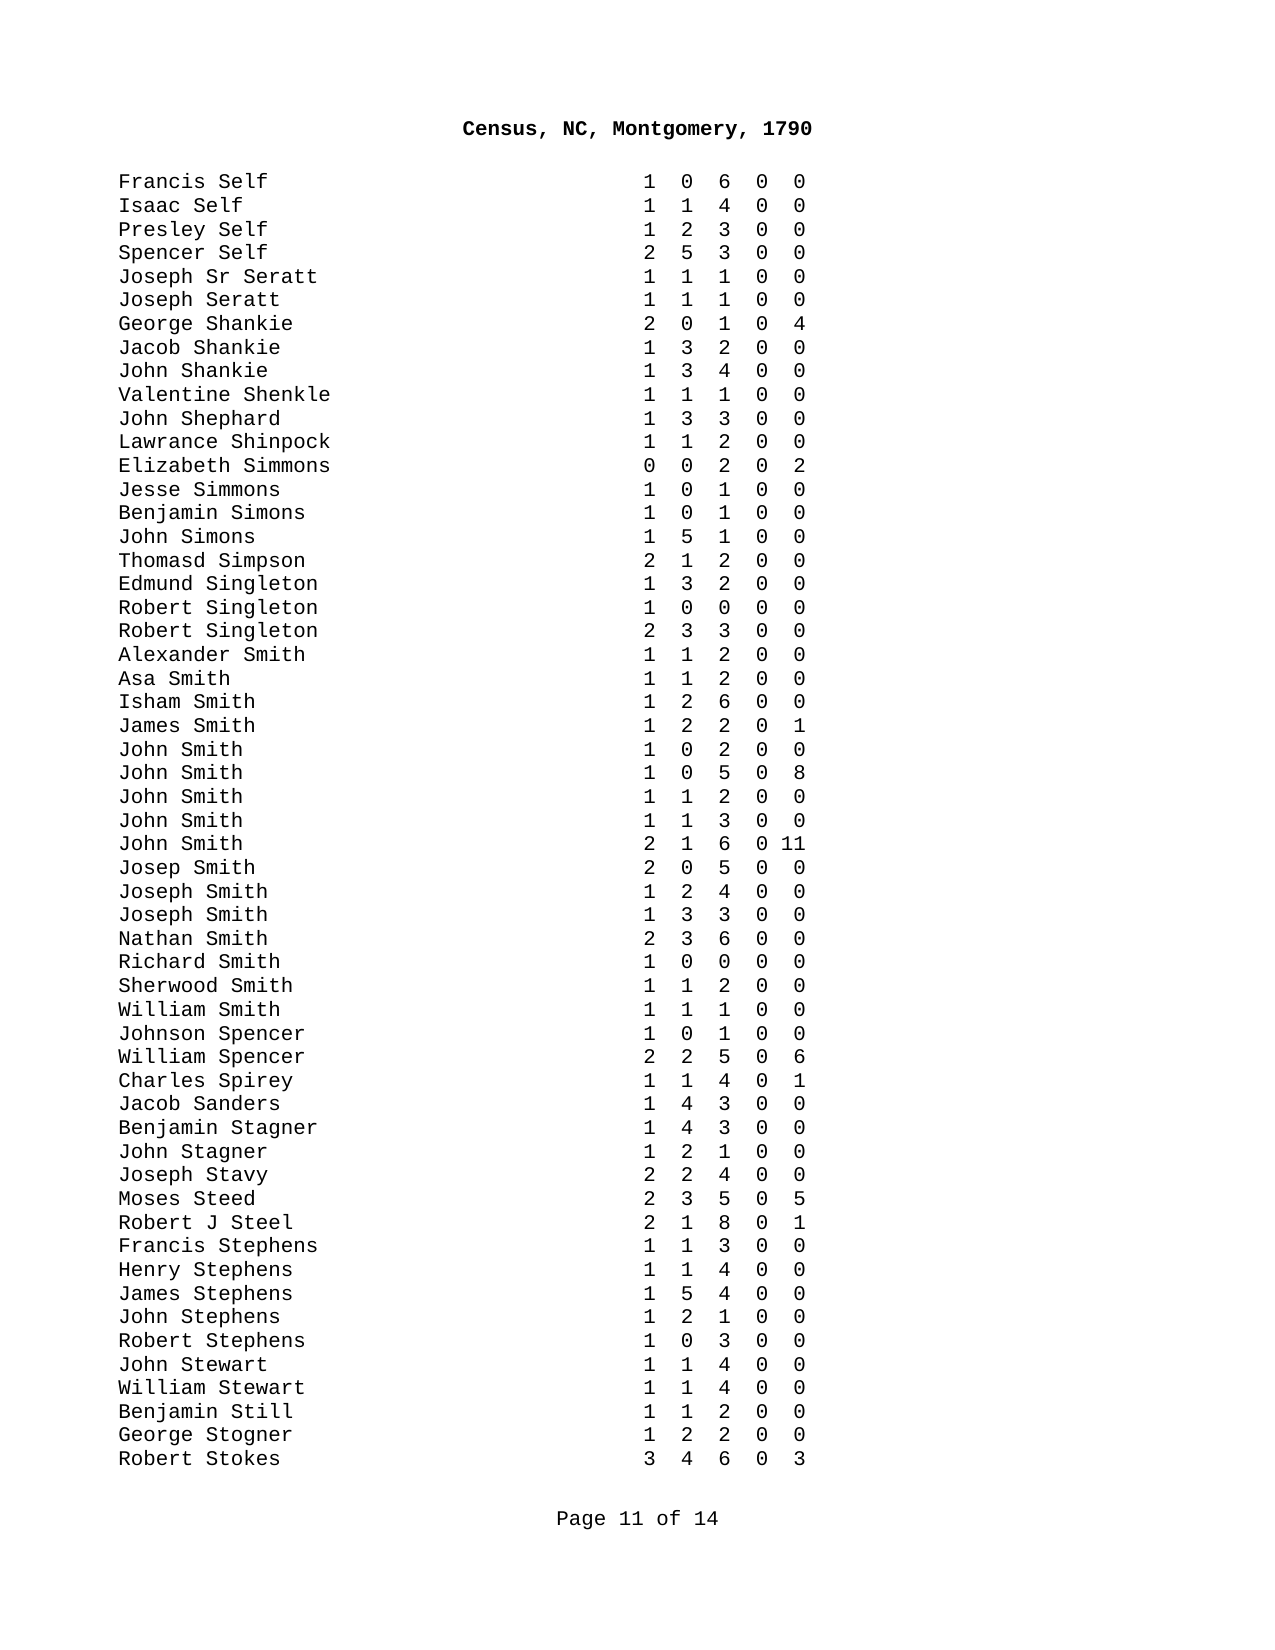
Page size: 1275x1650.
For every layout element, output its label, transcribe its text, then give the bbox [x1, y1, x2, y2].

text Robert Stokes 3 4 6 0 3 [118, 1448, 1157, 1472]
text William Smith 1 1 1 0 0 [118, 999, 1157, 1022]
text Presley Self 1 2 3 0 0 [118, 218, 1157, 242]
text Jacob Shankie 1 3 2 0 0 [118, 337, 1157, 360]
text John Simons 1 5 1 0 0 [118, 526, 1157, 549]
text George Shankie 2 0 1 0 4 [118, 313, 1157, 337]
text Elizabeth Simmons 0 0 2 0 2 [118, 455, 1157, 479]
text John Shankie 1 3 4 0 0 [118, 360, 1157, 384]
text Josep Smith 2 0 5 0 0 [118, 857, 1157, 881]
text John Stagner 1 2 1 0 0 [118, 1141, 1157, 1164]
text Richard Smith 1 0 0 0 0 [118, 952, 1157, 975]
text Moses Steed 2 3 5 0 5 [118, 1188, 1157, 1212]
text Isaac Self 1 1 4 0 0 [118, 195, 1157, 218]
text Benjamin Stagner 1 4 3 0 0 [118, 1117, 1157, 1141]
text Johnson Spencer 1 0 1 0 0 [118, 1022, 1157, 1046]
text Lawrance Shinpock 1 1 2 0 0 [118, 431, 1157, 455]
text George Stogner 1 2 2 0 0 [118, 1424, 1157, 1448]
text Thomasd Simpson 2 1 2 0 0 [118, 549, 1157, 573]
text John Shephard 1 3 3 0 0 [118, 408, 1157, 431]
text Isham Smith 1 2 6 0 0 [118, 691, 1157, 715]
text Joseph Smith 1 2 4 0 0 [118, 881, 1157, 904]
text John Stewart 1 1 4 0 0 [118, 1353, 1157, 1377]
text John Stephens 1 2 1 0 0 [118, 1306, 1157, 1330]
text John Smith 2 1 6 0 11 [118, 833, 1157, 857]
text Francis Self 1 0 6 0 0 [118, 171, 1157, 195]
text Joseph Stavy 2 2 4 0 0 [118, 1164, 1157, 1188]
text Benjamin Still 1 1 2 0 0 [118, 1401, 1157, 1424]
text John Smith 1 1 2 0 0 [118, 786, 1157, 810]
text John Smith 1 0 2 0 0 [118, 739, 1157, 762]
text Joseph Seratt 1 1 1 0 0 [118, 289, 1157, 313]
text Robert Singleton 1 0 0 0 0 [118, 597, 1157, 621]
text William Spencer 2 2 5 0 6 [118, 1046, 1157, 1070]
text Benjamin Simons 1 0 1 0 0 [118, 502, 1157, 526]
text James Smith 1 2 2 0 1 [118, 715, 1157, 739]
text Joseph Sr Seratt 1 1 1 0 0 [118, 266, 1157, 289]
text Jesse Simmons 1 0 1 0 0 [118, 479, 1157, 502]
text James Stephens 1 5 4 0 0 [118, 1283, 1157, 1306]
text Robert Singleton 2 3 3 0 0 [118, 621, 1157, 644]
text Asa Smith 1 1 2 0 0 [118, 668, 1157, 691]
text John Smith 1 0 5 0 8 [118, 762, 1157, 786]
text Henry Stephens 1 1 4 0 0 [118, 1259, 1157, 1283]
text Edmund Singleton 1 3 2 0 0 [118, 573, 1157, 597]
text Jacob Sanders 1 4 3 0 0 [118, 1093, 1157, 1117]
text Nathan Smith 2 3 6 0 0 [118, 928, 1157, 952]
text Francis Stephens 1 1 3 0 0 [118, 1235, 1157, 1259]
text Joseph Smith 1 3 3 0 0 [118, 904, 1157, 928]
text Alexander Smith 1 1 2 0 0 [118, 644, 1157, 668]
text Valentine Shenkle 1 1 1 0 0 [118, 384, 1157, 408]
text Robert Stephens 1 0 3 0 0 [118, 1330, 1157, 1353]
text Sherwood Smith 1 1 2 0 0 [118, 975, 1157, 999]
text Spencer Self 2 5 3 0 0 [118, 242, 1157, 266]
text Charles Spirey 1 1 4 0 1 [118, 1070, 1157, 1093]
text Robert J Steel 2 1 8 0 1 [118, 1212, 1157, 1235]
text John Smith 1 1 3 0 0 [118, 810, 1157, 833]
text William Stewart 1 1 4 0 0 [118, 1377, 1157, 1401]
